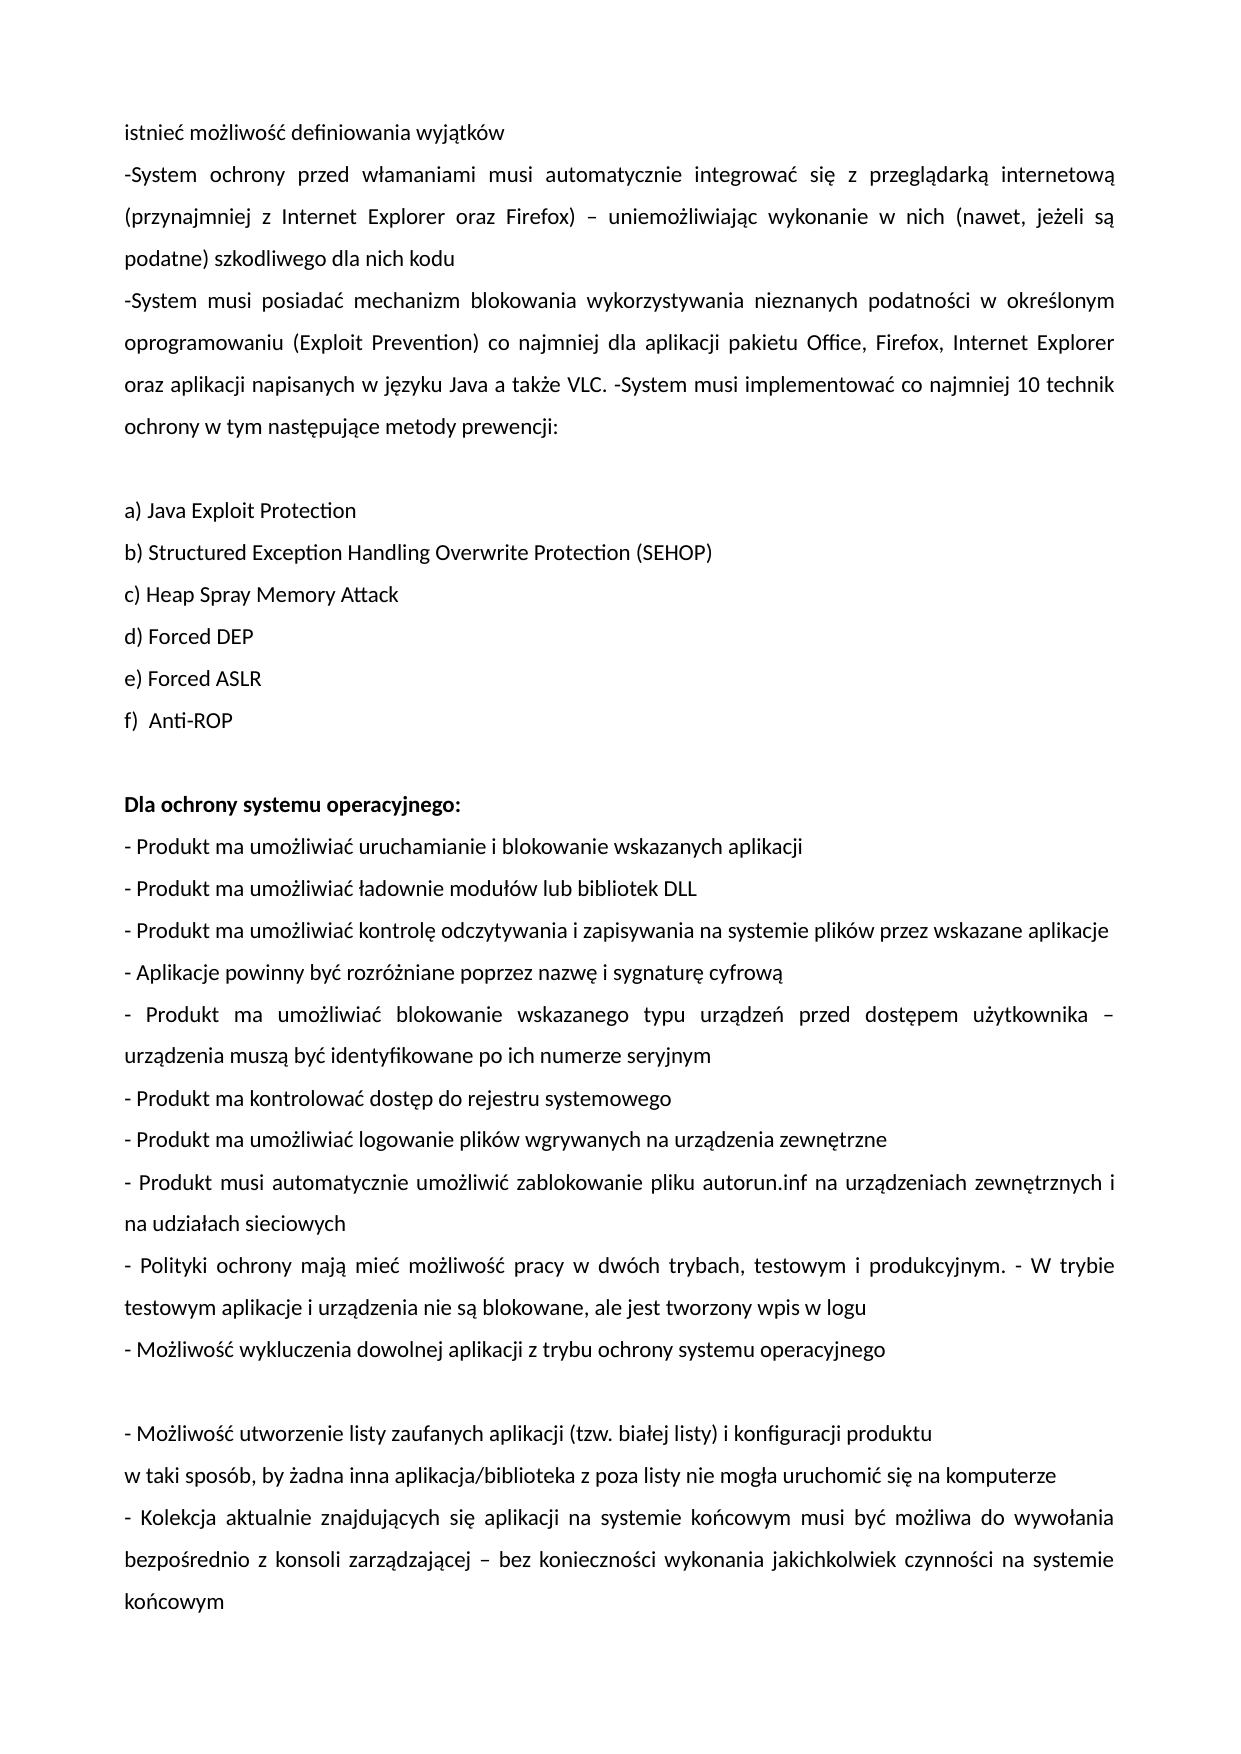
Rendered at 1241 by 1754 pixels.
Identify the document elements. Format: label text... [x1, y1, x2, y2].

text istnieć możliwość definiowania wyjątków [124, 118, 1116, 146]
text a) Java Exploit Protection [124, 496, 1116, 524]
text - Produkt ma kontrolować dostęp do rejestru systemowego [124, 1084, 1116, 1112]
text e) Forced ASLR [124, 664, 1116, 692]
text w taki sposób, by żadna inna aplikacja/biblioteka z poza listy nie mogła uruchomić się na komputerze [124, 1461, 1116, 1489]
text -System musi posiadać mechanizm blokowania wykorzystywania nieznanych podatności w określonym oprogramowaniu (Exploit Prevention) co najmniej dla aplikacji pakietu Office, Firefox, Internet Explorer oraz aplikacji napisanych w języku Java a także VLC. -System musi implementować co najmniej 10 technik ochrony w tym następujące metody prewencji: [124, 286, 1116, 440]
text - Kolekcja aktualnie znajdujących się aplikacji na systemie końcowym musi być możliwa do wywołania bezpośrednio z konsoli zarządzającej – bez konieczności wykonania jakichkolwiek czynności na systemie końcowym [124, 1503, 1116, 1615]
text - Aplikacje powinny być rozróżniane poprzez nazwę i sygnaturę cyfrową [124, 958, 1116, 986]
text b) Structured Exception Handling Overwrite Protection (SEHOP) [124, 538, 1116, 566]
text - Produkt ma umożliwiać ładownie modułów lub bibliotek DLL [124, 874, 1116, 902]
text - Produkt ma umożliwiać blokowanie wskazanego typu urządzeń przed dostępem użytkownika – urządzenia muszą być identyfikowane po ich numerze seryjnym [124, 1000, 1116, 1070]
text - Możliwość utworzenie listy zaufanych aplikacji (tzw. białej listy) i konfiguracji produktu [124, 1419, 1116, 1447]
text c) Heap Spray Memory Attack [124, 580, 1116, 608]
text d) Forced DEP [124, 622, 1116, 650]
text - Produkt ma umożliwiać kontrolę odczytywania i zapisywania na systemie plików przez wskazane aplikacje [124, 916, 1116, 944]
text f) Anti-ROP [124, 706, 1116, 734]
text - Produkt musi automatycznie umożliwić zablokowanie pliku autorun.inf na urządzeniach zewnętrznych i na udziałach sieciowych [124, 1168, 1116, 1238]
text - Produkt ma umożliwiać logowanie plików wgrywanych na urządzenia zewnętrzne [124, 1126, 1116, 1154]
text Dla ochrony systemu operacyjnego: [124, 790, 1116, 818]
text - Polityki ochrony mają mieć możliwość pracy w dwóch trybach, testowym i produkcyjnym. - W trybie testowym aplikacje i urządzenia nie są blokowane, ale jest tworzony wpis w logu [124, 1252, 1116, 1322]
text - Możliwość wykluczenia dowolnej aplikacji z trybu ochrony systemu operacyjnego [124, 1336, 1116, 1363]
text -System ochrony przed włamaniami musi automatycznie integrować się z przeglądarką internetową (przynajmniej z Internet Explorer oraz Firefox) – uniemożliwiając wykonanie w nich (nawet, jeżeli są podatne) szkodliwego dla nich kodu [124, 160, 1116, 272]
text - Produkt ma umożliwiać uruchamianie i blokowanie wskazanych aplikacji [124, 832, 1116, 860]
